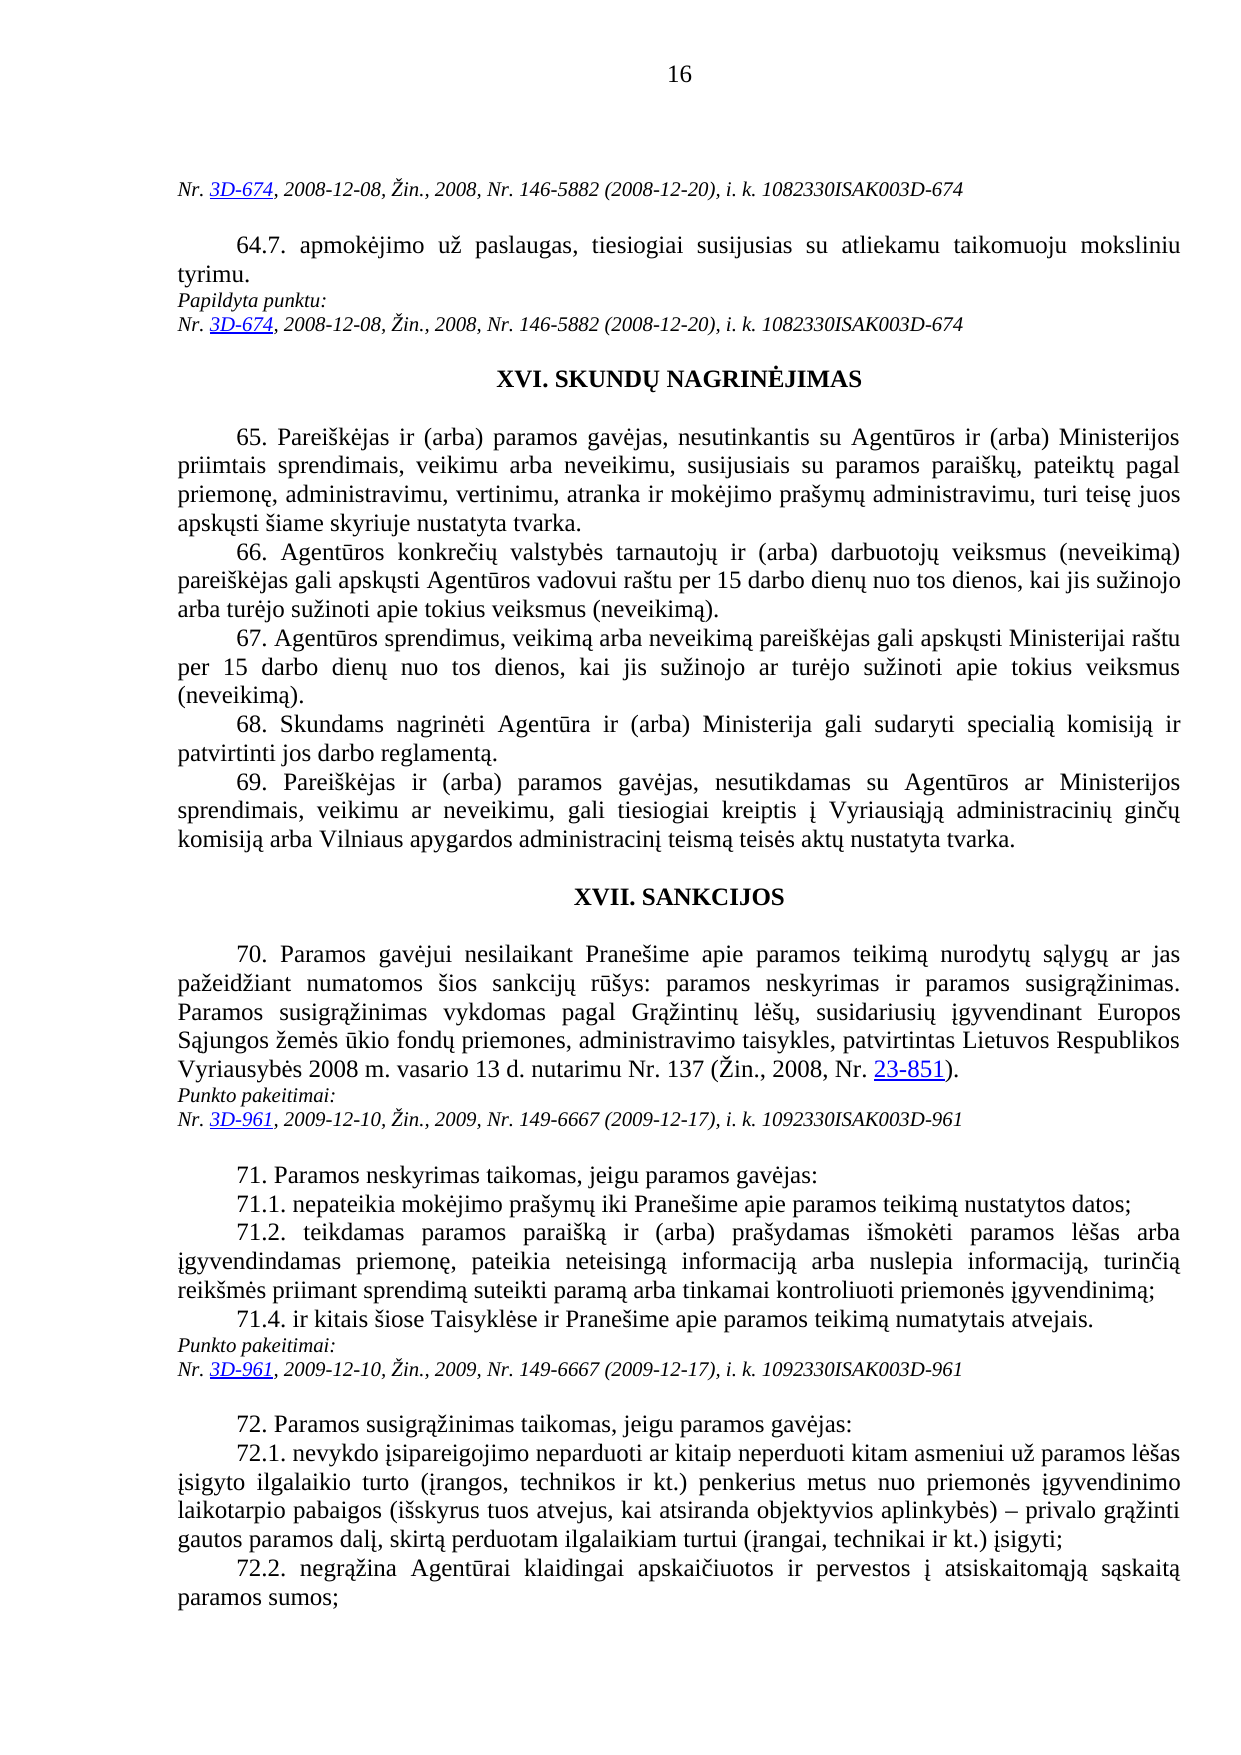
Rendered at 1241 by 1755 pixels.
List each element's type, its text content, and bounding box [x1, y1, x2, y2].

text 71.1. nepateikia mokėjimo prašymų iki Pranešime apie paramos teikimą nustatytos datos; [177, 1189, 1181, 1217]
text 65. Pareiškėjas ir (arba) paramos gavėjas, nesutinkantis su Agentūros ir (arba) Ministerijos priimtais sprendimais, veikimu arba neveikimu, susijusiais su paramos paraiškų, pateiktų pagal priemonę, administravimu, vertinimu, atranka ir mokėjimo prašymų administravimu, turi teisę juos apskųsti šiame skyriuje nustatyta tvarka. [177, 422, 1181, 537]
text XVII. SANKCIJOS [177, 882, 1181, 911]
text 72.2. negrąžina Agentūrai klaidingai apskaičiuotos ir pervestos į atsiskaitomąją sąskaitą paramos sumos; [177, 1553, 1181, 1611]
text Nr. 3D-961, 2009-12-10, Žin., 2009, Nr. 149-6667 (2009-12-17), i. k. 1092330ISAK003D-961 [177, 1357, 1181, 1381]
text 64.7. apmokėjimo už paslaugas, tiesiogiai susijusias su atliekamu taikomuoju moksliniu tyrimu. [177, 230, 1181, 287]
text Punkto pakeitimai: [177, 1332, 1181, 1357]
text XVI. SKUNDŲ NAGRINĖJIMAS [177, 364, 1181, 393]
text Papildyta punktu: [177, 287, 1181, 312]
text 71.2. teikdamas paramos paraišką ir (arba) prašydamas išmokėti paramos lėšas arba įgyvendindamas priemonę, pateikia neteisingą informaciją arba nuslepia informaciją, turinčią reikšmės priimant sprendimą suteikti paramą arba tinkamai kontroliuoti priemonės įgyvendinimą; [177, 1217, 1181, 1304]
text 69. Pareiškėjas ir (arba) paramos gavėjas, nesutikdamas su Agentūros ar Ministerijos sprendimais, veikimu ar neveikimu, gali tiesiogiai kreiptis į Vyriausiąją administracinių ginčų komisiją arba Vilniaus apygardos administracinį teismą teisės aktų nustatyta tvarka. [177, 767, 1181, 853]
text 71.4. ir kitais šiose Taisyklėse ir Pranešime apie paramos teikimą numatytais atvejais. [177, 1304, 1181, 1332]
text 66. Agentūros konkrečių valstybės tarnautojų ir (arba) darbuotojų veiksmus (neveikimą) pareiškėjas gali apskųsti Agentūros vadovui raštu per 15 darbo dienų nuo tos dienos, kai jis sužinojo arba turėjo sužinoti apie tokius veiksmus (neveikimą). [177, 537, 1181, 623]
text Punkto pakeitimai: [177, 1083, 1181, 1107]
text 72.1. nevykdo įsipareigojimo neparduoti ar kitaip neperduoti kitam asmeniui už paramos lėšas įsigyto ilgalaikio turto (įrangos, technikos ir kt.) penkerius metus nuo priemonės įgyvendinimo laikotarpio pabaigos (išskyrus tuos atvejus, kai atsiranda objektyvios aplinkybės) – privalo grąžinti gautos paramos dalį, skirtą perduotam ilgalaikiam turtui (įrangai, technikai ir kt.) įsigyti; [177, 1438, 1181, 1553]
text 68. Skundams nagrinėti Agentūra ir (arba) Ministerija gali sudaryti specialią komisiją ir patvirtinti jos darbo reglamentą. [177, 709, 1181, 767]
text Nr. 3D-674, 2008-12-08, Žin., 2008, Nr. 146-5882 (2008-12-20), i. k. 1082330ISAK003D-674 [177, 312, 1181, 336]
text 70. Paramos gavėjui nesilaikant Pranešime apie paramos teikimą nurodytų sąlygų ar jas pažeidžiant numatomos šios sankcijų rūšys: paramos neskyrimas ir paramos susigrąžinimas. Paramos susigrąžinimas vykdomas pagal Grąžintinų lėšų, susidariusių įgyvendinant Europos Sąjungos žemės ūkio fondų priemones, administravimo taisykles, patvirtintas Lietuvos Respublikos Vyriausybės 2008 m. vasario 13 d. nutarimu Nr. 137 (Žin., 2008, Nr. 23-851). [177, 939, 1181, 1083]
text Nr. 3D-961, 2009-12-10, Žin., 2009, Nr. 149-6667 (2009-12-17), i. k. 1092330ISAK003D-961 [177, 1107, 1181, 1131]
text 67. Agentūros sprendimus, veikimą arba neveikimą pareiškėjas gali apskųsti Ministerijai raštu per 15 darbo dienų nuo tos dienos, kai jis sužinojo ar turėjo sužinoti apie tokius veiksmus (neveikimą). [177, 623, 1181, 709]
text 71. Paramos neskyrimas taikomas, jeigu paramos gavėjas: [177, 1160, 1181, 1189]
text 72. Paramos susigrąžinimas taikomas, jeigu paramos gavėjas: [177, 1409, 1181, 1438]
text Nr. 3D-674, 2008-12-08, Žin., 2008, Nr. 146-5882 (2008-12-20), i. k. 1082330ISAK003D-674 [177, 177, 1181, 201]
